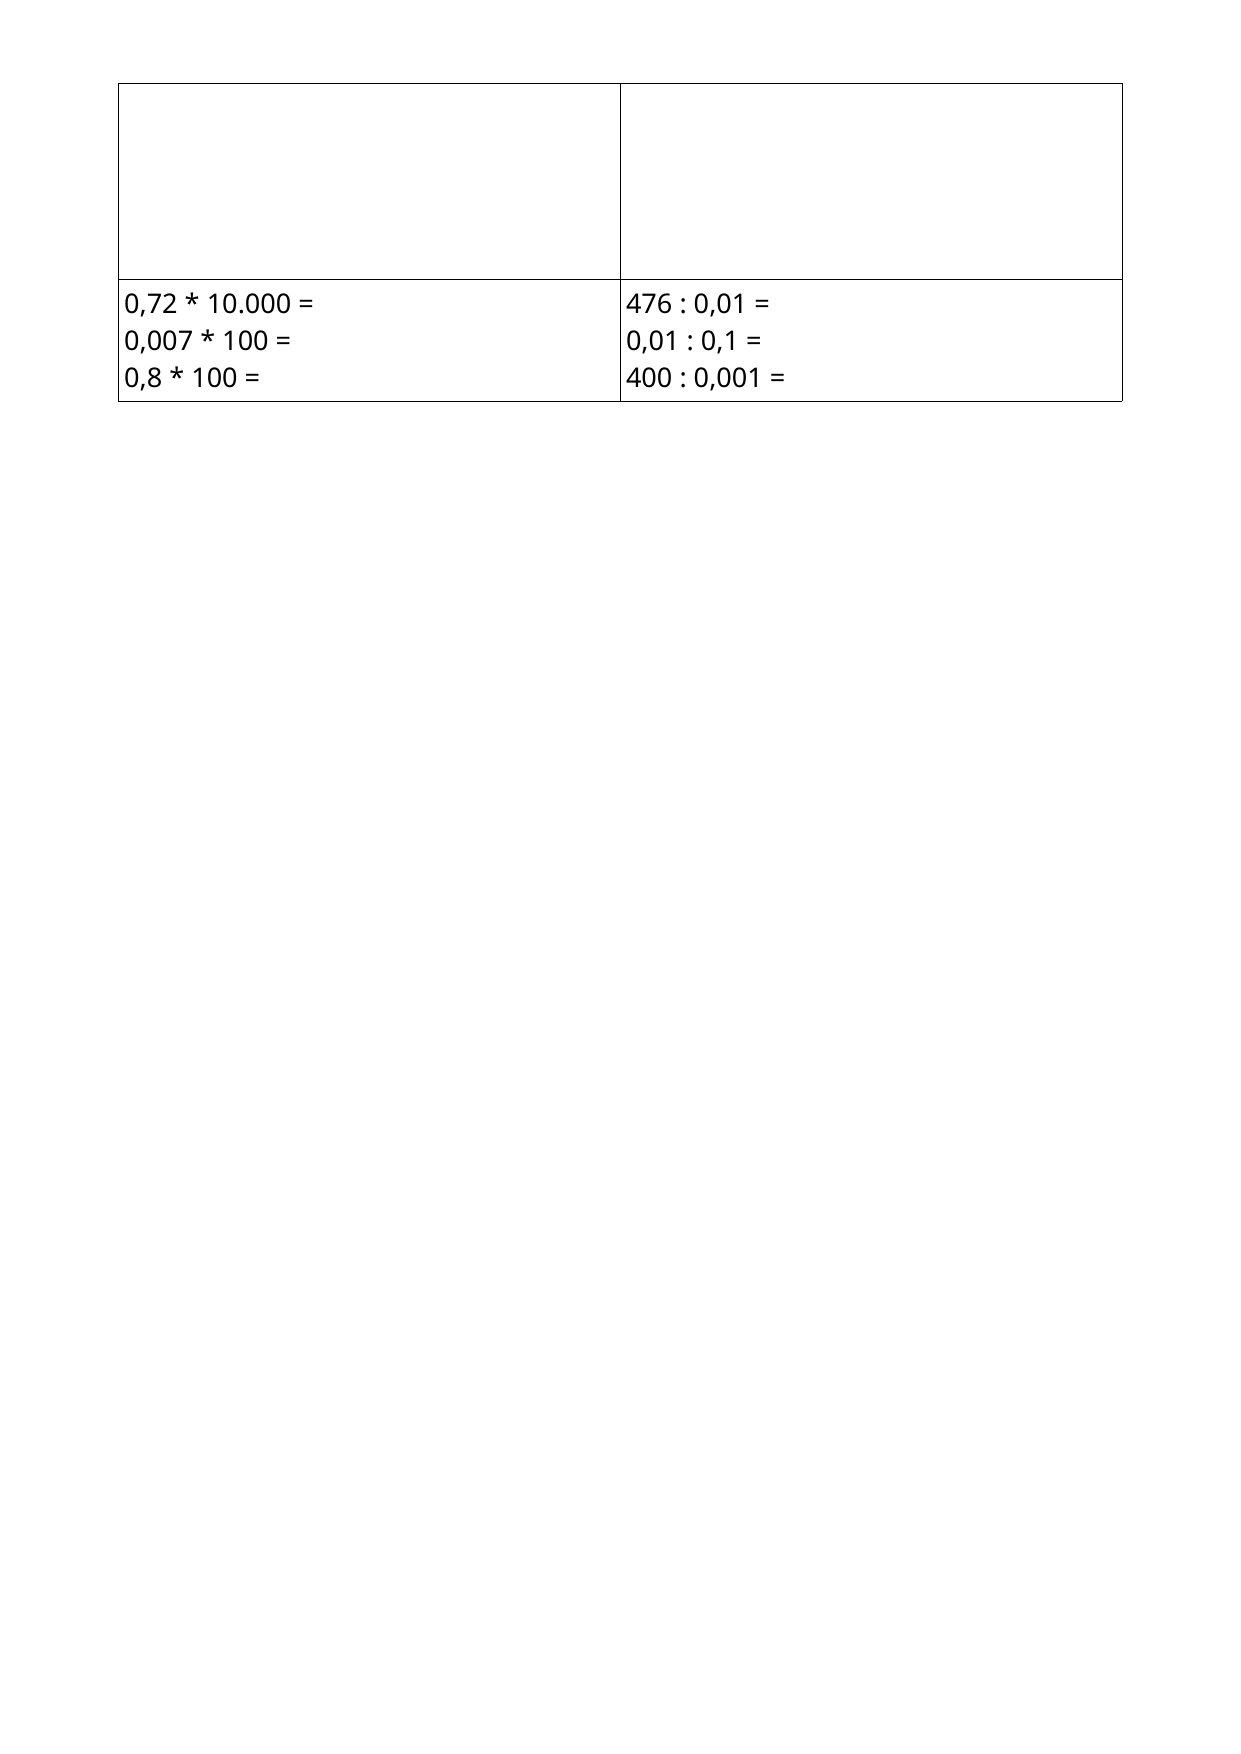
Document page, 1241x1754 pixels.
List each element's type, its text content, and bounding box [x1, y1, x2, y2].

table_cell 476 : 0,01 = 0,01 : 0,1 = 400 : 0,001 = [621, 280, 1122, 401]
table_cell [119, 84, 620, 279]
table_cell 0,72 * 10.000 = 0,007 * 100 = 0,8 * 100 = [119, 280, 620, 401]
table_cell [621, 84, 1122, 279]
